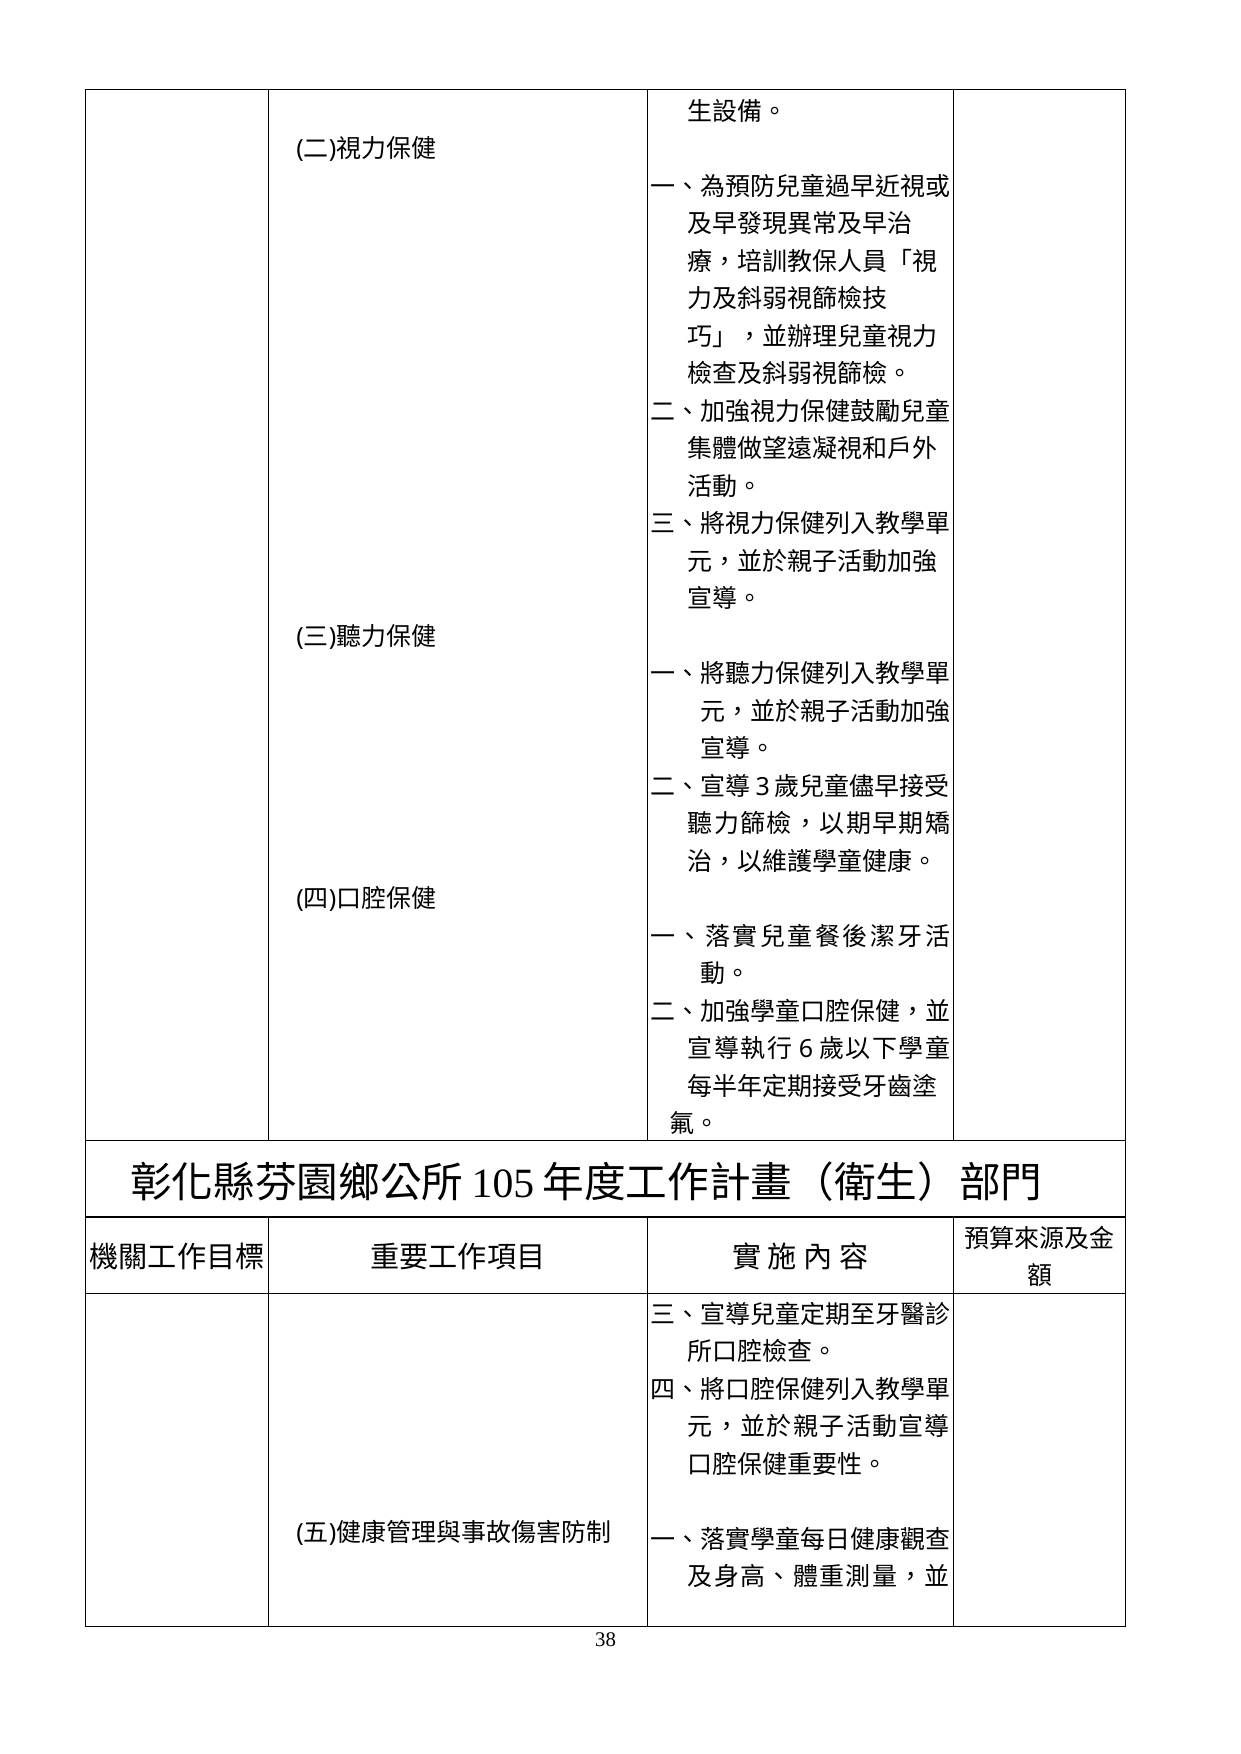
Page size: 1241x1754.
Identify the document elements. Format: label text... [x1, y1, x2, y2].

table_cell [86, 90, 268, 1140]
table_cell 預算來源及金額 [954, 1218, 1125, 1292]
table_cell 重要工作項目 [269, 1218, 647, 1292]
table_cell (二)視力保健 (三)聽力保健 (四)口腔保健 [269, 90, 647, 1140]
table_cell 彰化縣芬園鄉公所105年度工作計畫（衛生）部門 [86, 1141, 1125, 1216]
table_cell 三、宣導兒童定期至牙醫診所口腔檢查。 四、將口腔保健列入教學單元，並於親子活動宣導口腔保健重要性。 一、落實學童每日健康觀查及身高、體重測量，並 [648, 1294, 953, 1626]
table_cell 實 施 內 容 [648, 1218, 953, 1292]
table_cell 機關工作目標 [86, 1218, 268, 1292]
table_cell [86, 1294, 268, 1626]
table_cell 生設備。 一、為預防兒童過早近視或及早發現異常及早治療，培訓教保人員「視力及斜弱視篩檢技巧」，並辦理兒童視力檢查及斜弱視篩檢。 二、加強視力保健鼓勵兒童集體做望遠凝視和戶外活動。 三、將視力保健列入教學單元，並於親子活動加強宣導。 一、將聽力保健列入教學單元，並於親子活動加強宣導。 二、宣導3歲兒童儘早接受聽力篩檢，以期早期矯治，以維護學童健康。 一、落實兒童餐後潔牙活動。 二、加強學童口腔保健，並宣導執行6歲以下學童每半年定期接受牙齒塗 氟。 [648, 90, 953, 1140]
table_cell [954, 90, 1125, 1140]
table_cell [954, 1294, 1125, 1626]
table_cell (五)健康管理與事故傷害防制 [269, 1294, 647, 1626]
